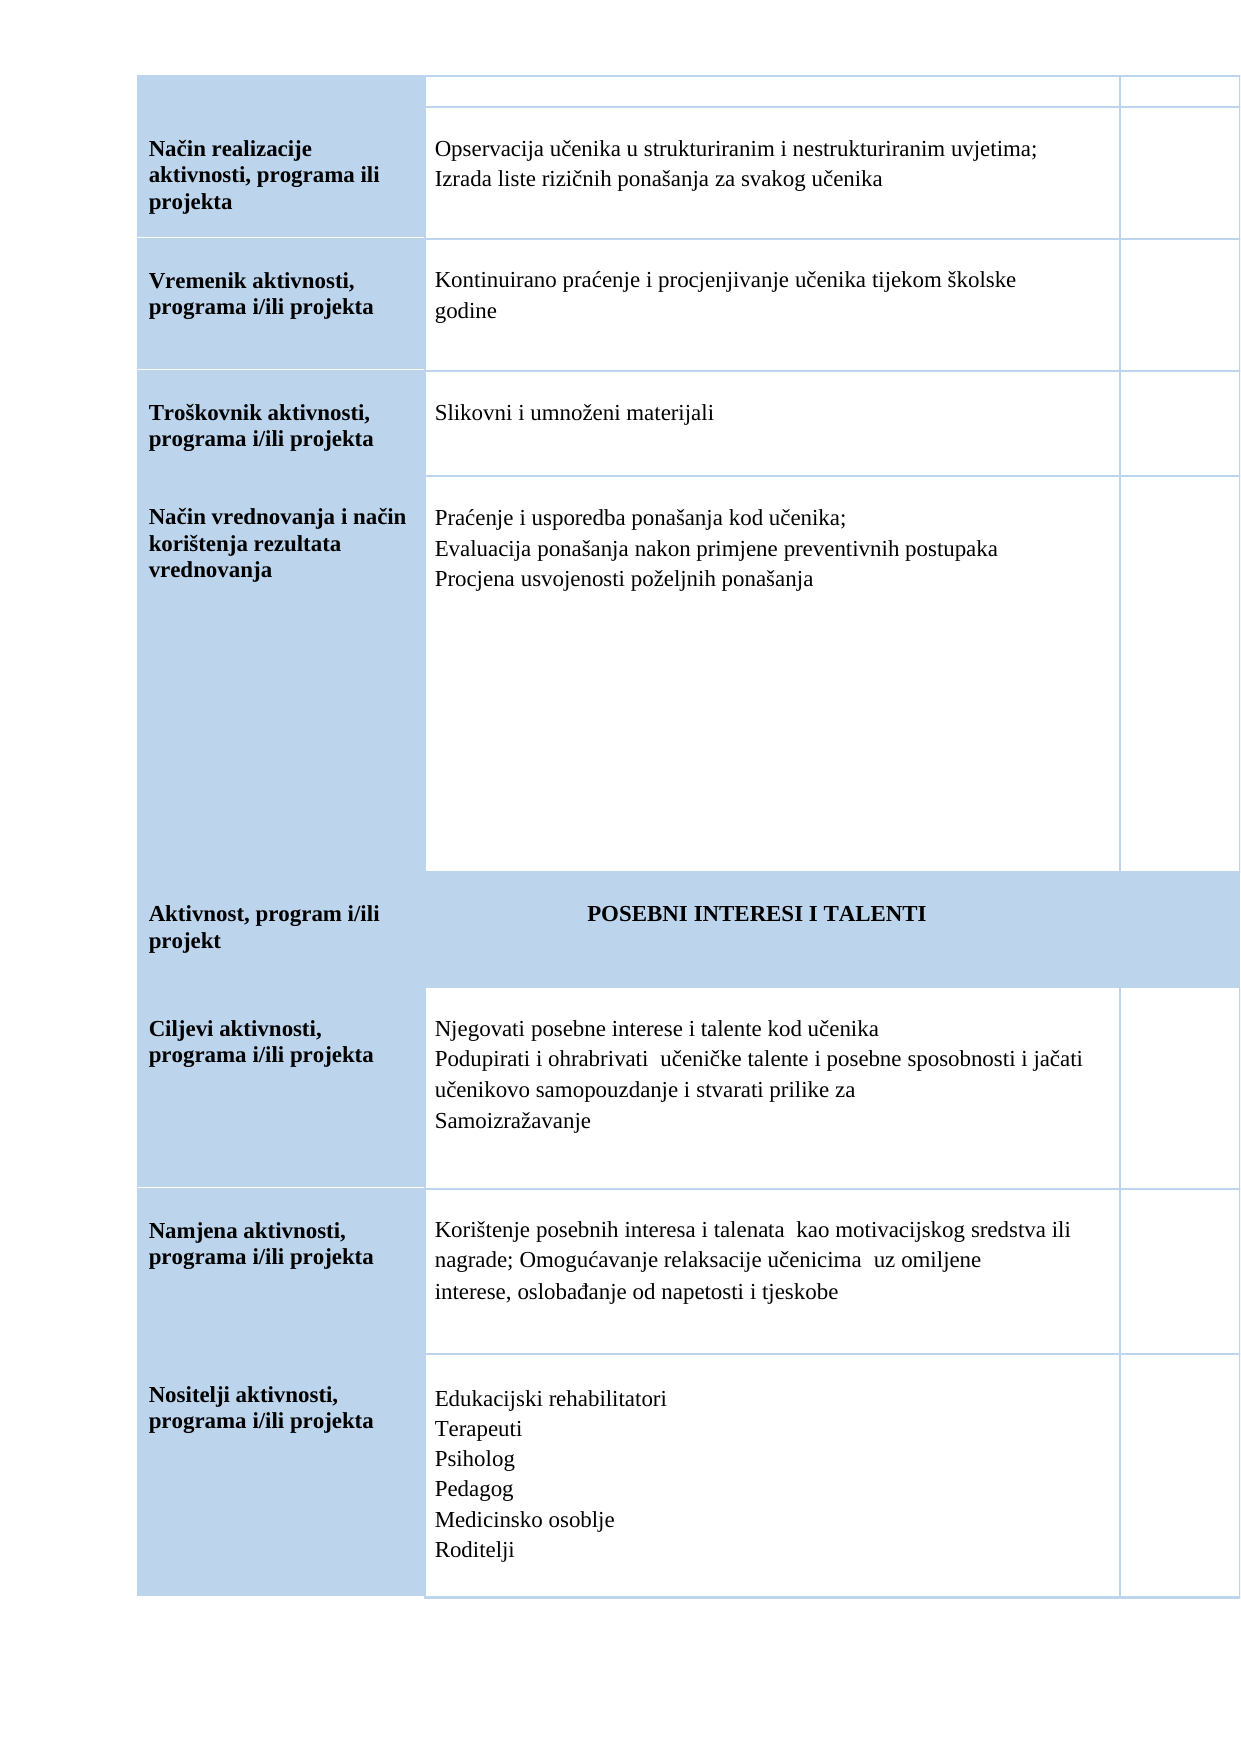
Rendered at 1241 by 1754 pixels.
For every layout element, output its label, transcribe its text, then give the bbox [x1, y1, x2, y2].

table_cell Vremenik aktivnosti, programa i/ili projekta [137, 238, 424, 369]
table_cell Nositelji aktivnosti, programa i/ili projekta [137, 1353, 424, 1596]
table_cell Troškovnik aktivnosti, programa i/ili projekta [137, 370, 424, 475]
table_cell Ciljevi aktivnosti, programa i/ili projekta [137, 988, 424, 1187]
table_cell [1121, 240, 1239, 369]
table_cell Način vrednovanja i način korištenja rezultata vrednovanja [137, 475, 424, 871]
table_cell Opservacija učenika u strukturiranim i nestrukturiranim uvjetima; Izrada liste rizičnih ponašanja za svakog učenika [426, 108, 1119, 237]
table_cell [1121, 1190, 1239, 1353]
table_cell [1121, 1355, 1239, 1596]
table_cell Namjena aktivnosti, programa i/ili projekta [137, 1188, 424, 1353]
table_cell Edukacijski rehabilitatori Terapeuti Psiholog Pedagog Medicinsko osoblje Roditelji [426, 1355, 1119, 1596]
table_cell POSEBNI INTERESI I TALENTI [425, 873, 1120, 988]
table_cell [426, 77, 1119, 106]
table_cell [1121, 77, 1239, 106]
table_cell [1121, 108, 1239, 237]
table_cell Način realizacije aktivnosti, programa ili projekta [137, 106, 424, 237]
table_cell Korištenje posebnih interesa i talenata kao motivacijskog sredstva ili nagrade; Omogućavanje relaksacije učenicima uz omiljene interese, oslobađanje od napetosti i tjeskobe [426, 1190, 1119, 1353]
table_cell [1121, 372, 1239, 475]
table_cell [1121, 988, 1239, 1187]
table_cell [1120, 873, 1240, 988]
table_cell Praćenje i usporedba ponašanja kod učenika; Evaluacija ponašanja nakon primjene preventivnih postupaka Procjena usvojenosti poželjnih ponašanja [426, 477, 1119, 871]
table_cell Aktivnost, program i/ili projekt [137, 871, 425, 988]
table_cell [137, 75, 424, 106]
table_cell Njegovati posebne interese i talente kod učenika Podupirati i ohrabrivati učeničke talente i posebne sposobnosti i jačati učenikovo samopouzdanje i stvarati prilike za Samoizražavanje [426, 988, 1119, 1187]
table_cell Kontinuirano praćenje i procjenjivanje učenika tijekom školske godine [426, 240, 1119, 369]
table_cell [1121, 477, 1239, 871]
table_cell Slikovni i umnoženi materijali [426, 372, 1119, 475]
